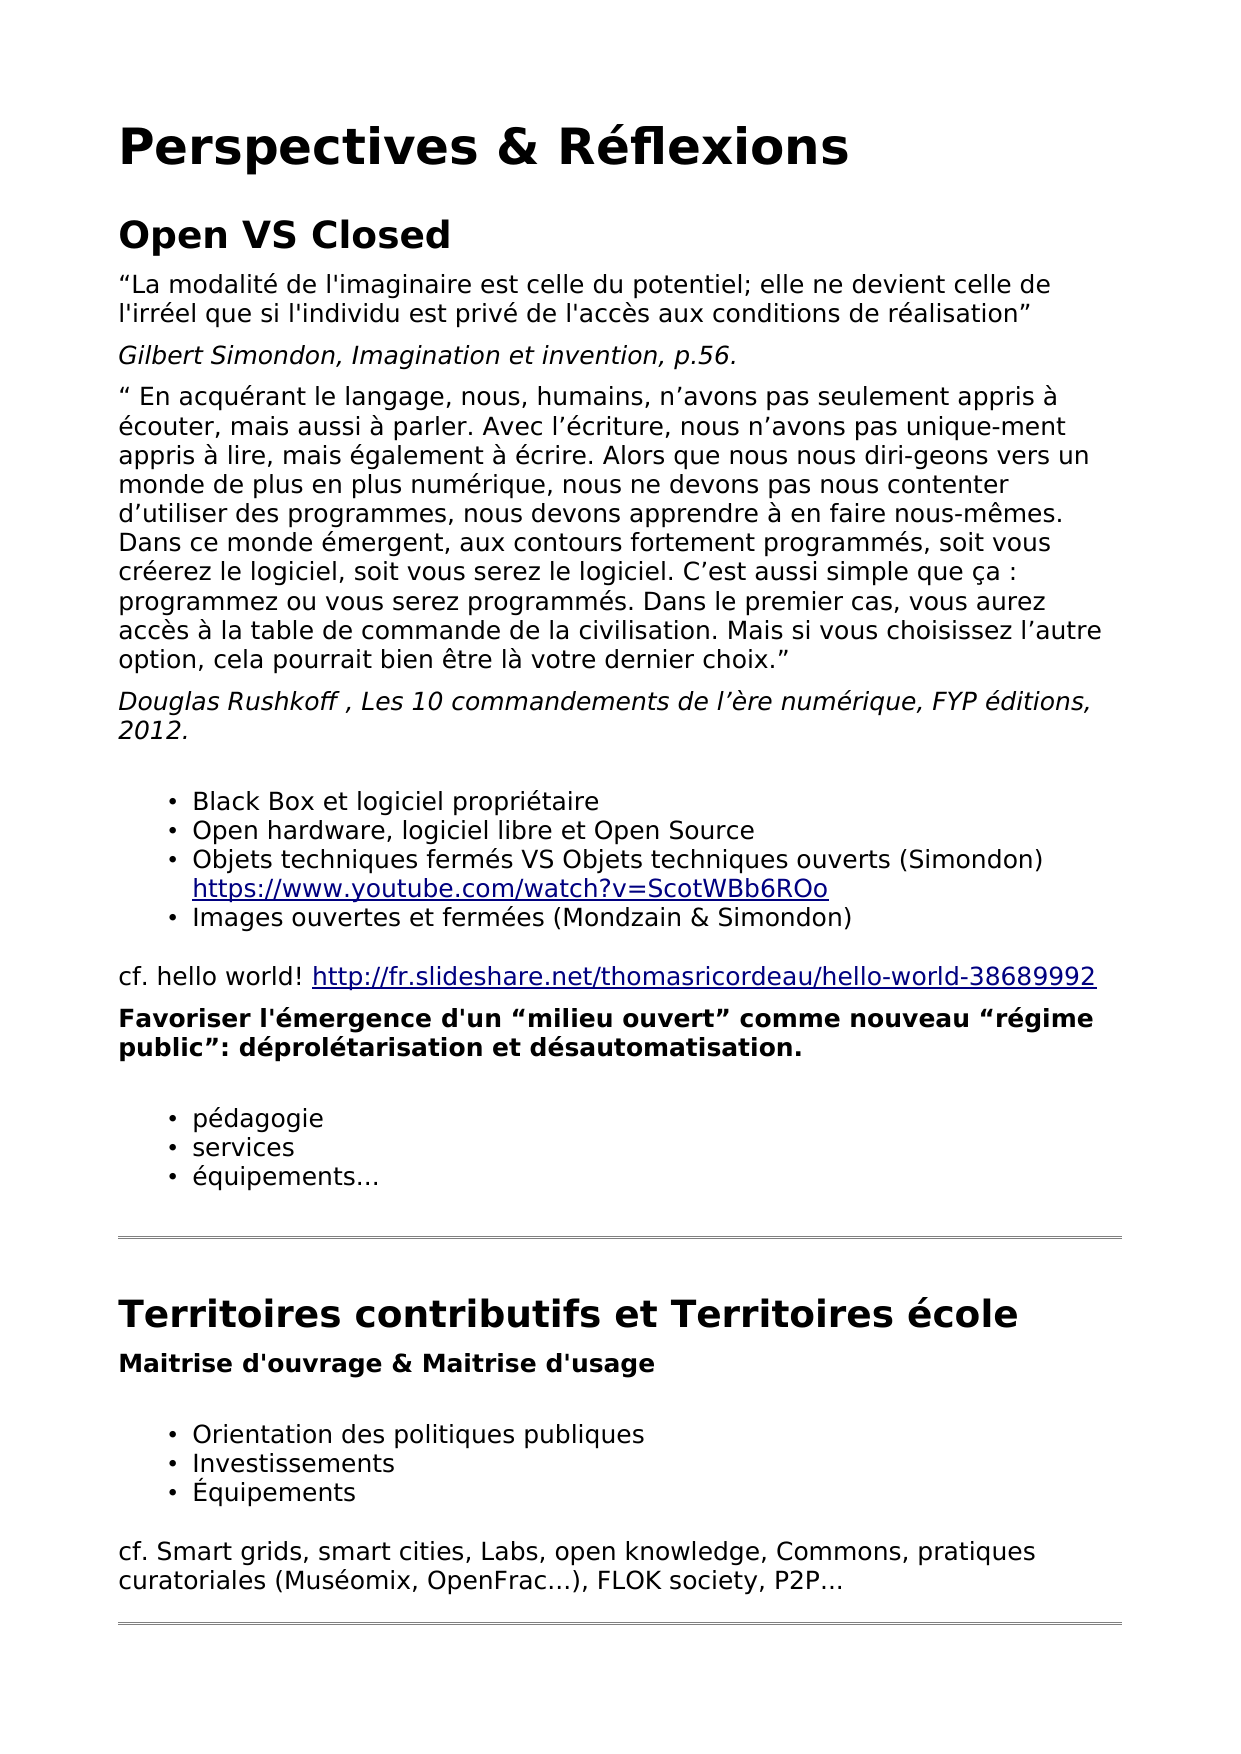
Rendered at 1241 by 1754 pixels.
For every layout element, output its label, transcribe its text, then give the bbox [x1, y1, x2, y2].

text Gilbert Simondon, Imagination et invention, p.56. [118, 341, 1122, 370]
list services [177, 1133, 1122, 1163]
text cf. hello world! http://fr.slideshare.net/thomasricordeau/hello-world-38689992 [118, 962, 1122, 991]
subtitle Territoires contributifs et Territoires école [118, 1293, 1122, 1336]
list Orientation des politiques publiques [177, 1420, 1122, 1449]
list Objets techniques fermés VS Objets techniques ouverts (Simondon) https://www.youtube.com/watch?v=ScotWBb6ROo [177, 845, 1122, 904]
list équipements... [177, 1163, 1122, 1192]
list Équipements [177, 1478, 1122, 1507]
text Favoriser l'émergence d'un “milieu ouvert” comme nouveau “régime public”: déprolétarisation et désautomatisation. [118, 1004, 1122, 1062]
subtitle Open VS Closed [118, 214, 1122, 257]
list Images ouvertes et fermées (Mondzain & Simondon) [177, 904, 1122, 933]
list pédagogie [177, 1104, 1122, 1133]
text “ En acquérant le langage, nous, humains, n’avons pas seulement appris à écouter, mais aussi à parler. Avec l’écriture, nous n’avons pas unique-ment appris à lire, mais également à écrire. Alors que nous nous diri-geons vers un monde de plus en plus numérique, nous ne devons pas nous contenter d’utiliser des programmes, nous devons apprendre à en faire nous-mêmes. Dans ce monde émergent, aux contours fortement programmés, soit vous créerez le logiciel, soit vous serez le logiciel. C’est aussi simple que ça : programmez ou vous serez programmés. Dans le premier cas, vous aurez accès à la table de commande de la civilisation. Mais si vous choisissez l’autre option, cela pourrait bien être là votre dernier choix.” [118, 382, 1122, 674]
text Maitrise d'ouvrage & Maitrise d'usage [118, 1349, 1122, 1378]
text Douglas Rushkoff , Les 10 commandements de l’ère numérique, FYP éditions, 2012. [118, 687, 1122, 745]
list Investissements [177, 1449, 1122, 1478]
subtitle Perspectives & Réflexions [118, 118, 1122, 176]
text cf. Smart grids, smart cities, Labs, open knowledge, Commons, pratiques curatoriales (Muséomix, OpenFrac...), FLOK society, P2P... [118, 1537, 1122, 1595]
list Open hardware, logiciel libre et Open Source [177, 816, 1122, 845]
text “La modalité de l'imaginaire est celle du potentiel; elle ne devient celle de l'irréel que si l'individu est privé de l'accès aux conditions de réalisation” [118, 270, 1122, 328]
list Black Box et logiciel propriétaire [177, 787, 1122, 816]
